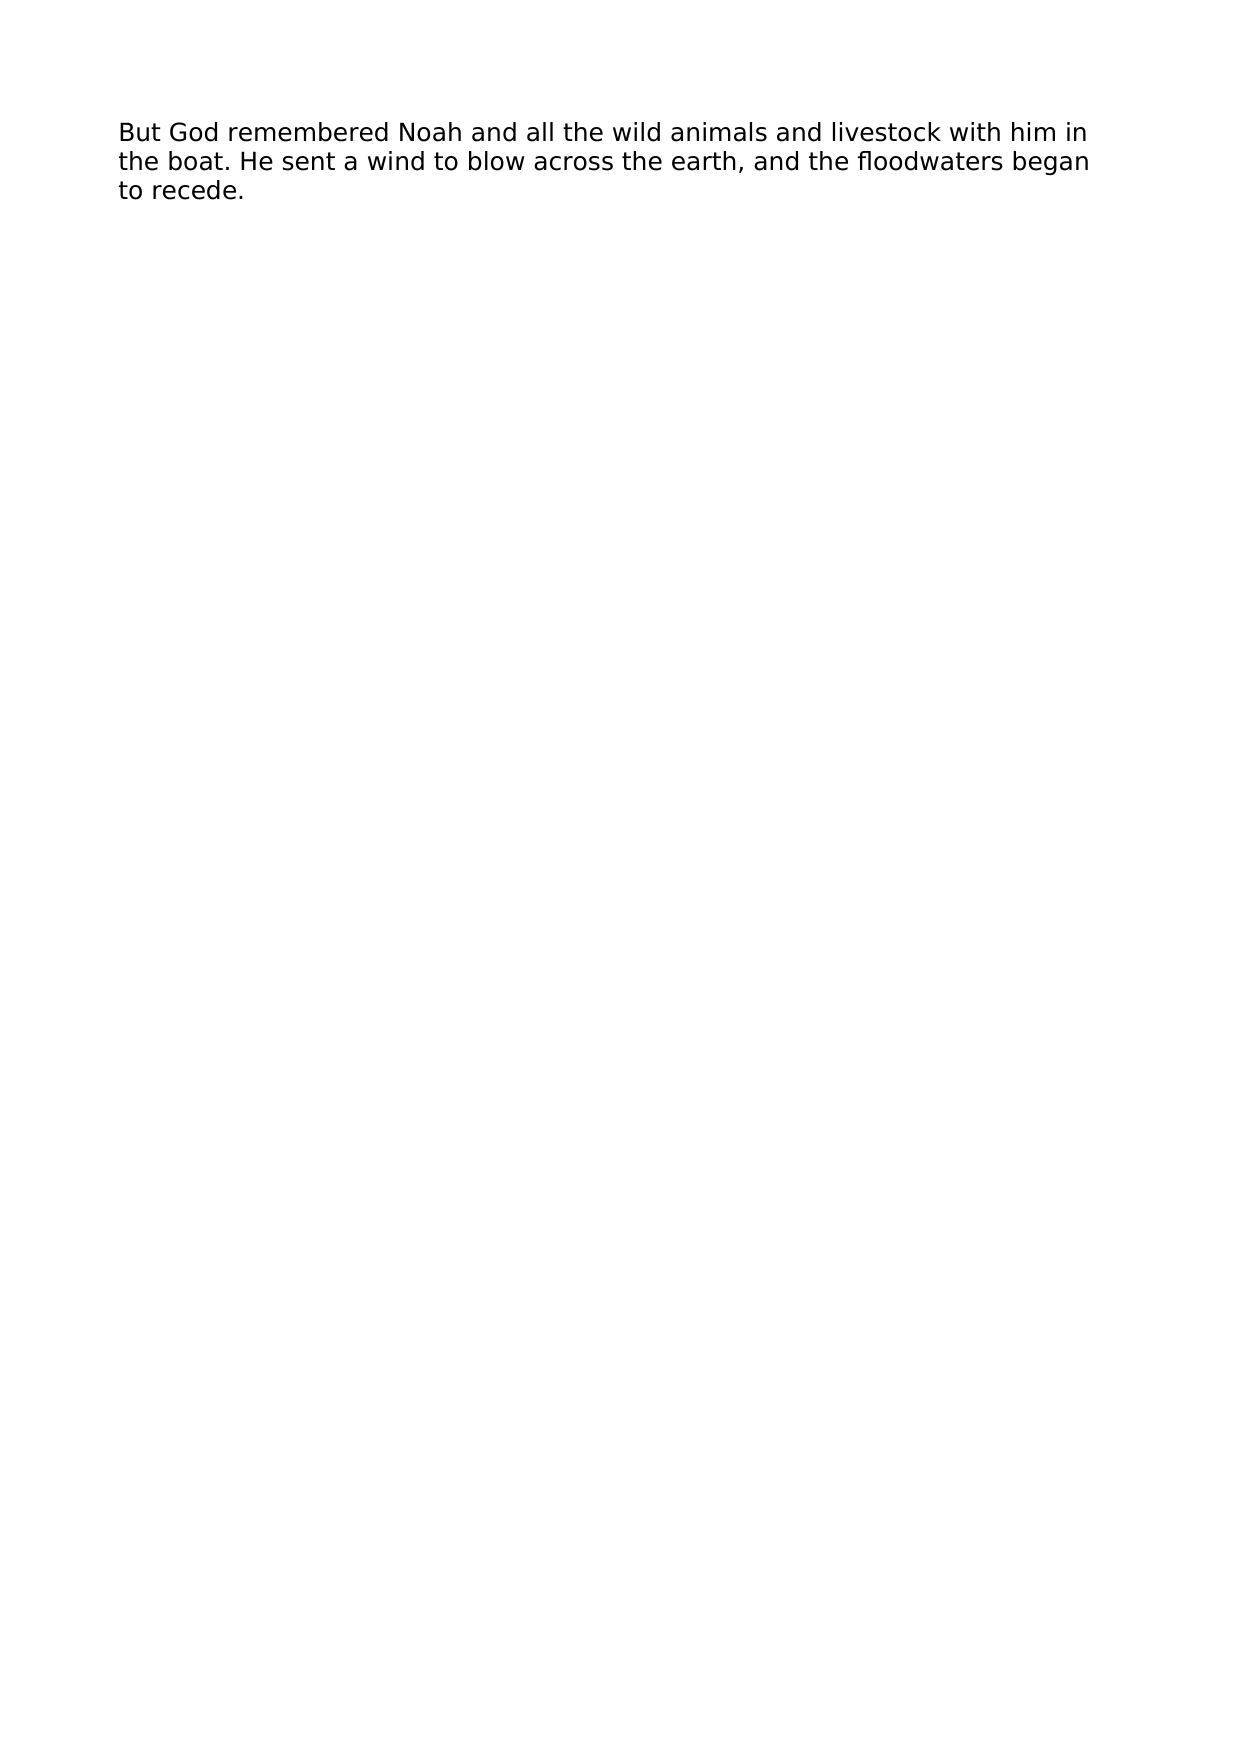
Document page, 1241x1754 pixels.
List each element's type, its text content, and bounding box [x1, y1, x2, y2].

text But God remembered Noah and all the wild animals and livestock with him in the boat. He sent a wind to blow across the earth, and the floodwaters began to recede. [118, 118, 1122, 206]
